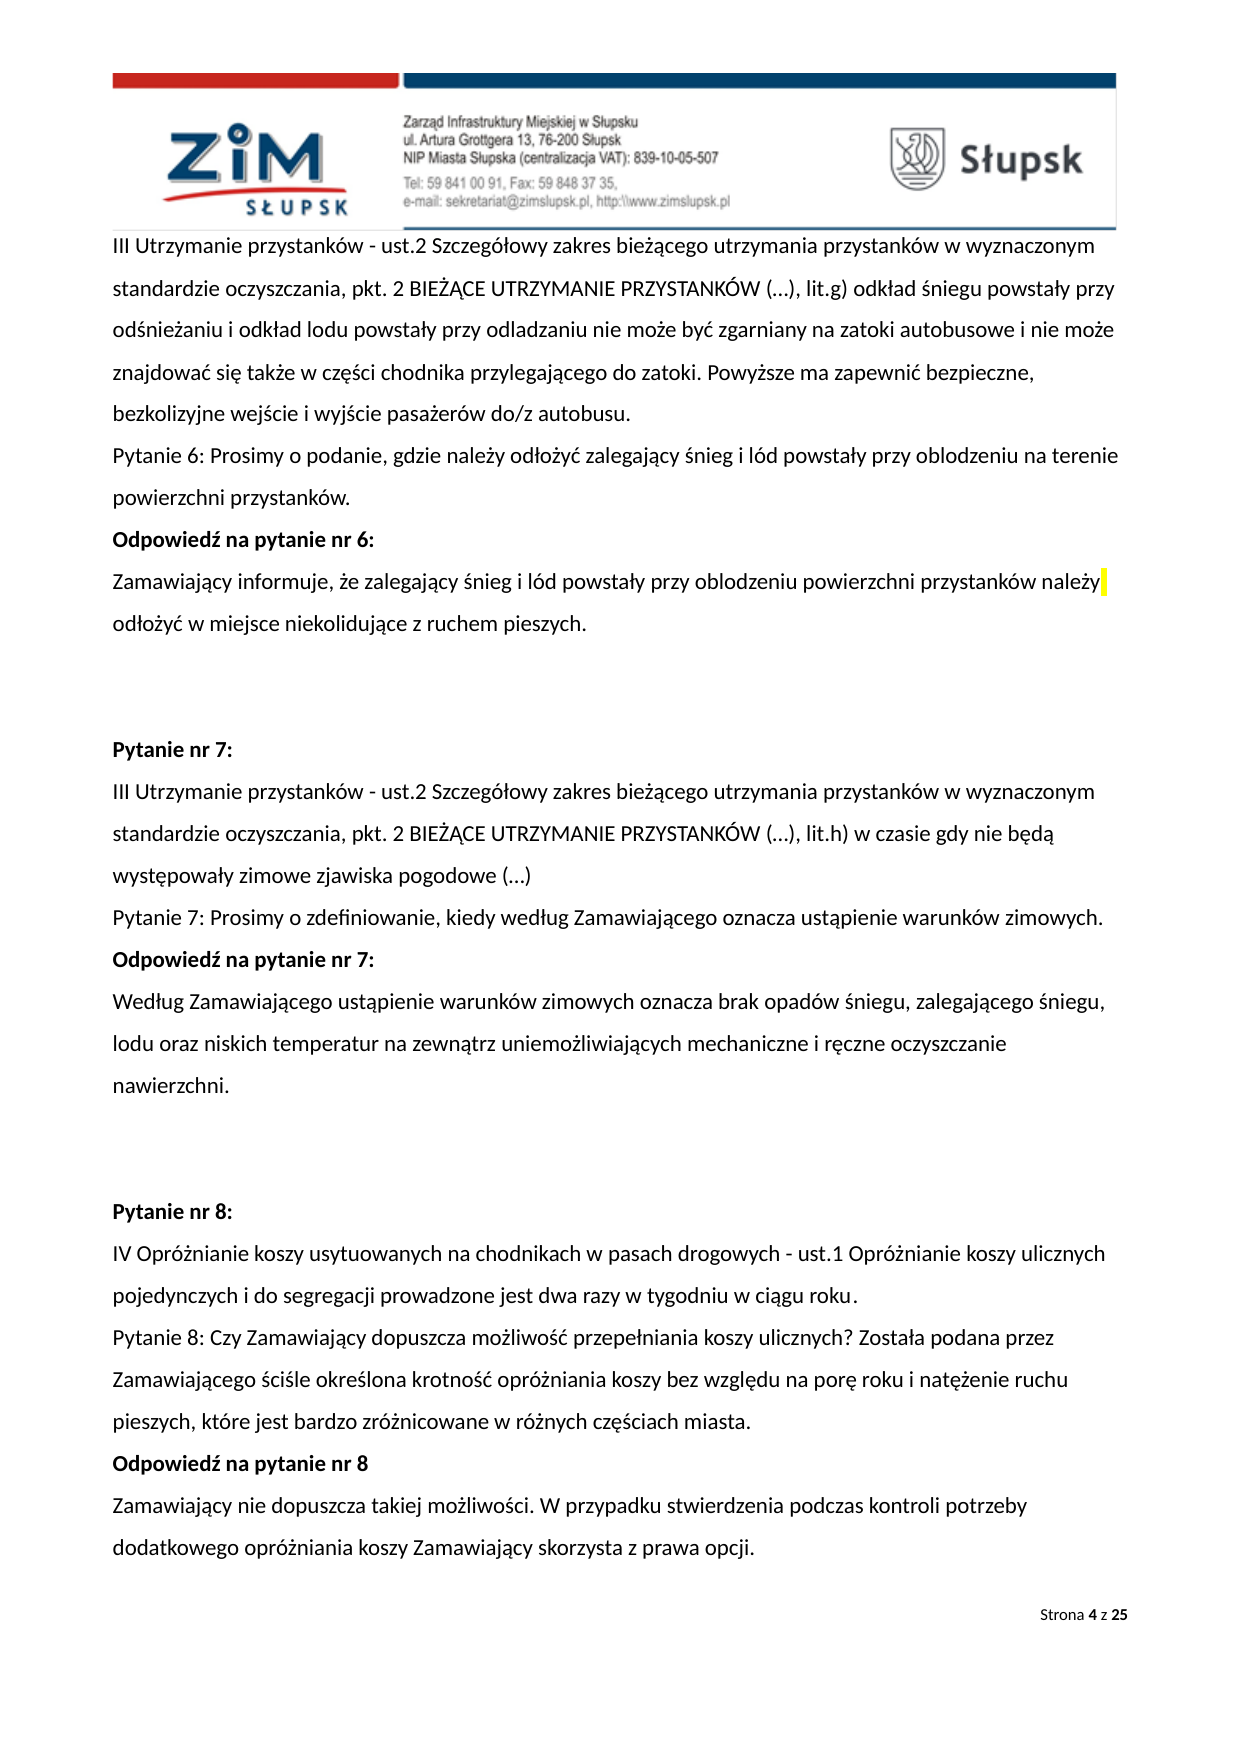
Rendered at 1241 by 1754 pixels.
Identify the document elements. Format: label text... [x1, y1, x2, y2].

text Pytanie 6: Prosimy o podanie, gdzie należy odłożyć zalegający śnieg i lód powstały przy oblodzeniu na terenie powierzchni przystanków. [112, 442, 1128, 512]
text Odpowiedź na pytanie nr 7: [112, 945, 1128, 973]
text Pytanie 8: Czy Zamawiający dopuszcza możliwość przepełniania koszy ulicznych? Została podana przez Zamawiającego ściśle określona krotność opróżniania koszy bez względu na porę roku i natężenie ruchu pieszych, które jest bardzo zróżnicowane w różnych częściach miasta. [112, 1323, 1128, 1435]
text Zamawiający informuje, że zalegający śnieg i lód powstały przy oblodzeniu powierzchni przystanków należy odłożyć w miejsce niekolidujące z ruchem pieszych. [112, 567, 1128, 637]
text Zamawiający nie dopuszcza takiej możliwości. W przypadku stwierdzenia podczas kontroli potrzeby dodatkowego opróżniania koszy Zamawiający skorzysta z prawa opcji. [112, 1491, 1128, 1561]
text Odpowiedź na pytanie nr 6: [112, 526, 1128, 553]
text Odpowiedź na pytanie nr 8 [112, 1449, 1128, 1477]
text Pytanie nr 8: [112, 1197, 1128, 1225]
text Według Zamawiającego ustąpienie warunków zimowych oznacza brak opadów śniegu, zalegającego śniegu, lodu oraz niskich temperatur na zewnątrz uniemożliwiających mechaniczne i ręczne oczyszczanie nawierzchni. [112, 987, 1128, 1099]
text III Utrzymanie przystanków - ust.2 Szczegółowy zakres bieżącego utrzymania przystanków w wyznaczonym standardzie oczyszczania, pkt. 2 BIEŻĄCE UTRZYMANIE PRZYSTANKÓW (…), lit.g) odkład śniegu powstały przy odśnieżaniu i odkład lodu powstały przy odladzaniu nie może być zgarniany na zatoki autobusowe i nie może znajdować się także w części chodnika przylegającego do zatoki. Powyższe ma zapewnić bezpieczne, bezkolizyjne wejście i wyjście pasażerów do/z autobusu. [112, 232, 1128, 428]
text Pytanie nr 7: [112, 735, 1128, 763]
text III Utrzymanie przystanków - ust.2 Szczegółowy zakres bieżącego utrzymania przystanków w wyznaczonym standardzie oczyszczania, pkt. 2 BIEŻĄCE UTRZYMANIE PRZYSTANKÓW (…), lit.h) w czasie gdy nie będą występowały zimowe zjawiska pogodowe (…) [112, 777, 1128, 889]
text Pytanie 7: Prosimy o zdefiniowanie, kiedy według Zamawiającego oznacza ustąpienie warunków zimowych. [112, 903, 1128, 931]
text IV Opróżnianie koszy usytuowanych na chodnikach w pasach drogowych - ust.1 Opróżnianie koszy ulicznych pojedynczych i do segregacji prowadzone jest dwa razy w tygodniu w ciągu roku. [112, 1239, 1128, 1309]
